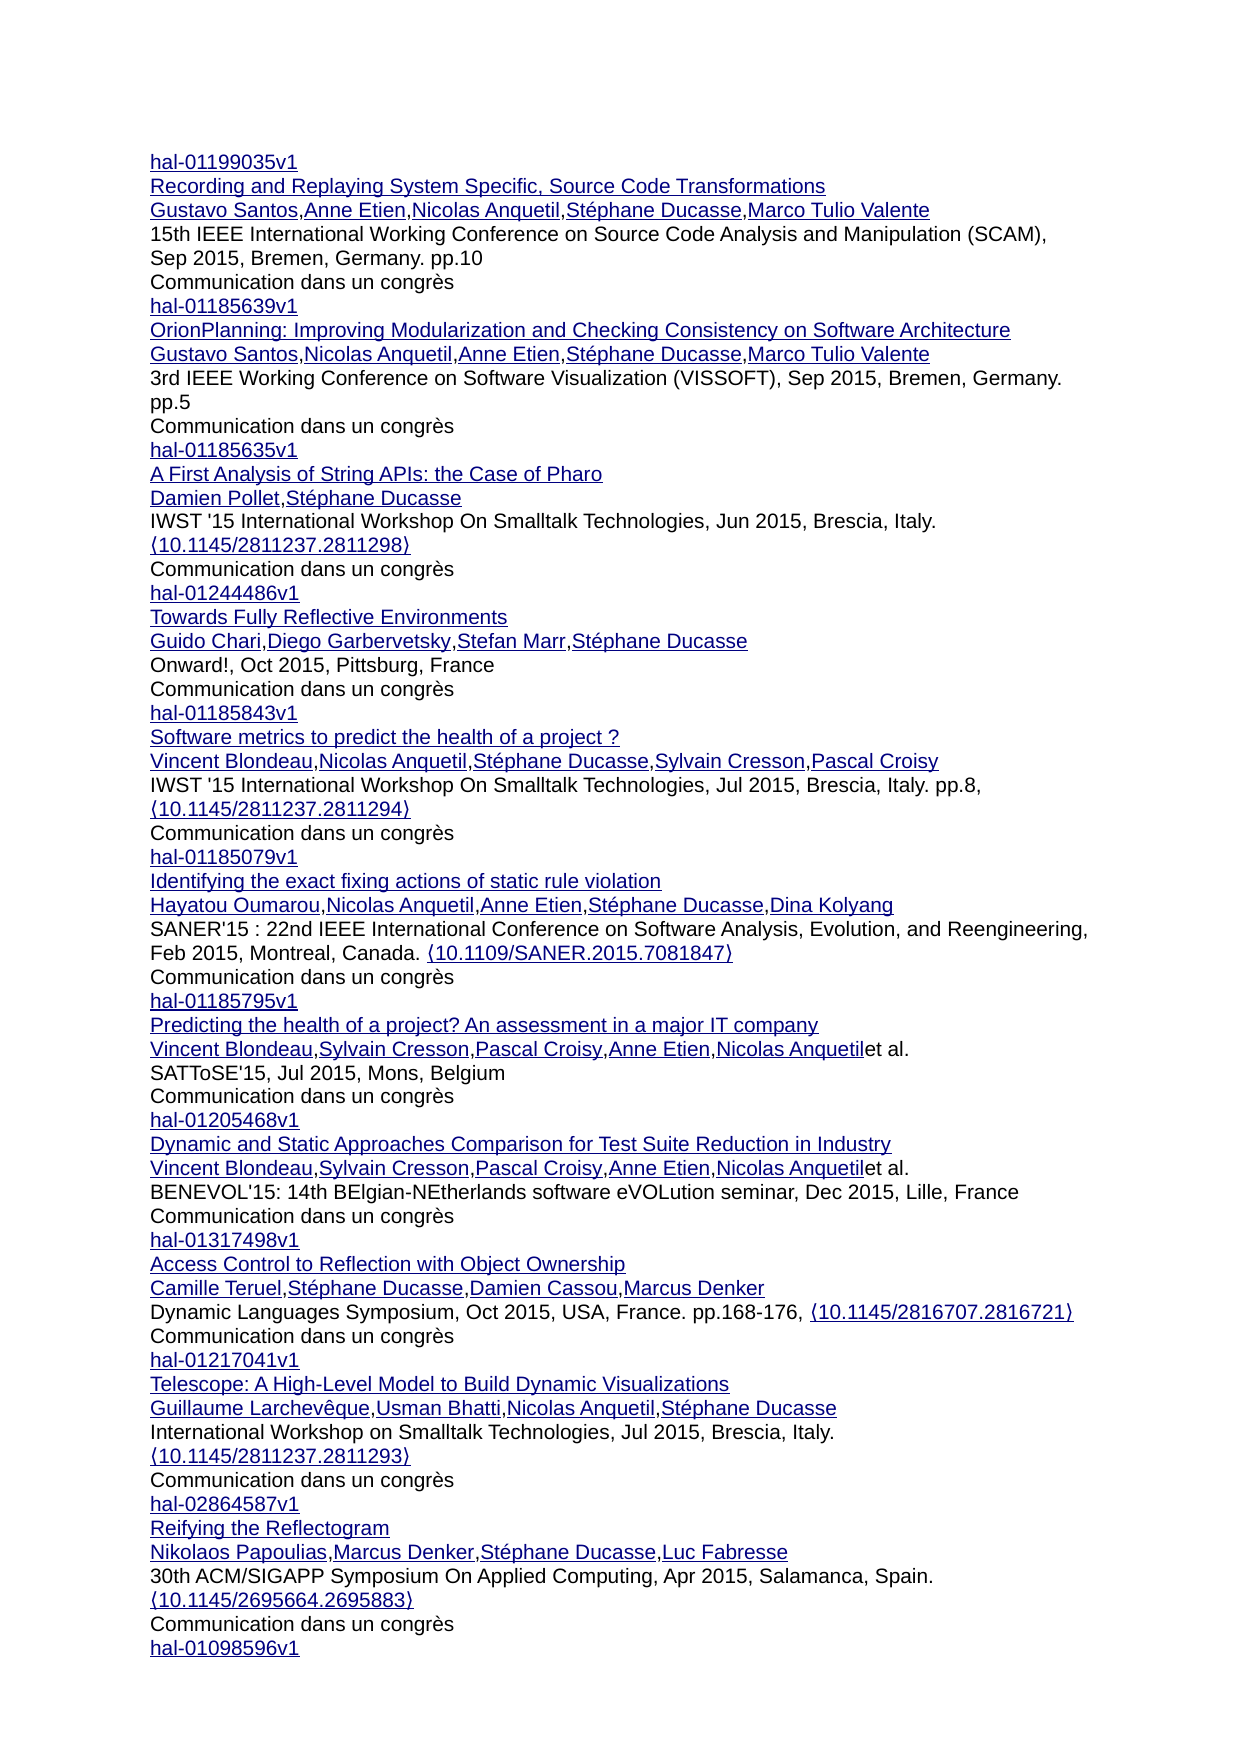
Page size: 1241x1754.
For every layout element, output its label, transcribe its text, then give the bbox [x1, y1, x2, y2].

table_cell Towards Fully Reflective Environments Guido Chari,Diego Garbervetsky,Stefan Marr,Stéphane Ducasse Onward!, Oct 2015, Pittsburg, France Communication dans un congrès hal-01185843v1 [150, 605, 1090, 725]
table_cell hal-01199035v1 [150, 150, 1090, 174]
table_cell Predicting the health of a project? An assessment in a major IT company Vincent Blondeau,Sylvain Cresson,Pascal Croisy,Anne Etien,Nicolas Anquetilet al. SATToSE'15, Jul 2015, Mons, Belgium Communication dans un congrès hal-01205468v1 [150, 1013, 1090, 1132]
table_cell Software metrics to predict the health of a project ? Vincent Blondeau,Nicolas Anquetil,Stéphane Ducasse,Sylvain Cresson,Pascal Croisy IWST '15 International Workshop On Smalltalk Technologies, Jul 2015, Brescia, Italy. pp.8, ⟨10.1145/2811237.2811294⟩ Communication dans un congrès hal-01185079v1 [150, 725, 1090, 869]
table_cell Dynamic and Static Approaches Comparison for Test Suite Reduction in Industry Vincent Blondeau,Sylvain Cresson,Pascal Croisy,Anne Etien,Nicolas Anquetilet al. BENEVOL'15: 14th BElgian-NEtherlands software eVOLution seminar, Dec 2015, Lille, France Communication dans un congrès hal-01317498v1 [150, 1132, 1090, 1252]
table_cell Reifying the Reflectogram Nikolaos Papoulias,Marcus Denker,Stéphane Ducasse,Luc Fabresse 30th ACM/SIGAPP Symposium On Applied Computing, Apr 2015, Salamanca, Spain. ⟨10.1145/2695664.2695883⟩ Communication dans un congrès hal-01098596v1 [150, 1516, 1090, 1659]
table_cell A First Analysis of String APIs: the Case of Pharo Damien Pollet,Stéphane Ducasse IWST '15 International Workshop On Smalltalk Technologies, Jun 2015, Brescia, Italy. ⟨10.1145/2811237.2811298⟩ Communication dans un congrès hal-01244486v1 [150, 461, 1090, 605]
table_cell Access Control to Reflection with Object Ownership Camille Teruel,Stéphane Ducasse,Damien Cassou,Marcus Denker Dynamic Languages Symposium, Oct 2015, USA, France. pp.168-176, ⟨10.1145/2816707.2816721⟩ Communication dans un congrès hal-01217041v1 [150, 1252, 1090, 1372]
table_cell Identifying the exact fixing actions of static rule violation Hayatou Oumarou,Nicolas Anquetil,Anne Etien,Stéphane Ducasse,Dina Kolyang SANER'15 : 22nd IEEE International Conference on Software Analysis, Evolution, and Reengineering, Feb 2015, Montreal, Canada. ⟨10.1109/SANER.2015.7081847⟩ Communication dans un congrès hal-01185795v1 [150, 869, 1090, 1012]
table_cell Telescope: A High-Level Model to Build Dynamic Visualizations Guillaume Larchevêque,Usman Bhatti,Nicolas Anquetil,Stéphane Ducasse International Workshop on Smalltalk Technologies, Jul 2015, Brescia, Italy. ⟨10.1145/2811237.2811293⟩ Communication dans un congrès hal-02864587v1 [150, 1372, 1090, 1516]
table_cell Recording and Replaying System Specific, Source Code Transformations Gustavo Santos,Anne Etien,Nicolas Anquetil,Stéphane Ducasse,Marco Tulio Valente 15th IEEE International Working Conference on Source Code Analysis and Manipulation (SCAM), Sep 2015, Bremen, Germany. pp.10 Communication dans un congrès hal-01185639v1 [150, 174, 1090, 318]
table_cell OrionPlanning: Improving Modularization and Checking Consistency on Software Architecture Gustavo Santos,Nicolas Anquetil,Anne Etien,Stéphane Ducasse,Marco Tulio Valente 3rd IEEE Working Conference on Software Visualization (VISSOFT), Sep 2015, Bremen, Germany. pp.5 Communication dans un congrès hal-01185635v1 [150, 318, 1090, 461]
